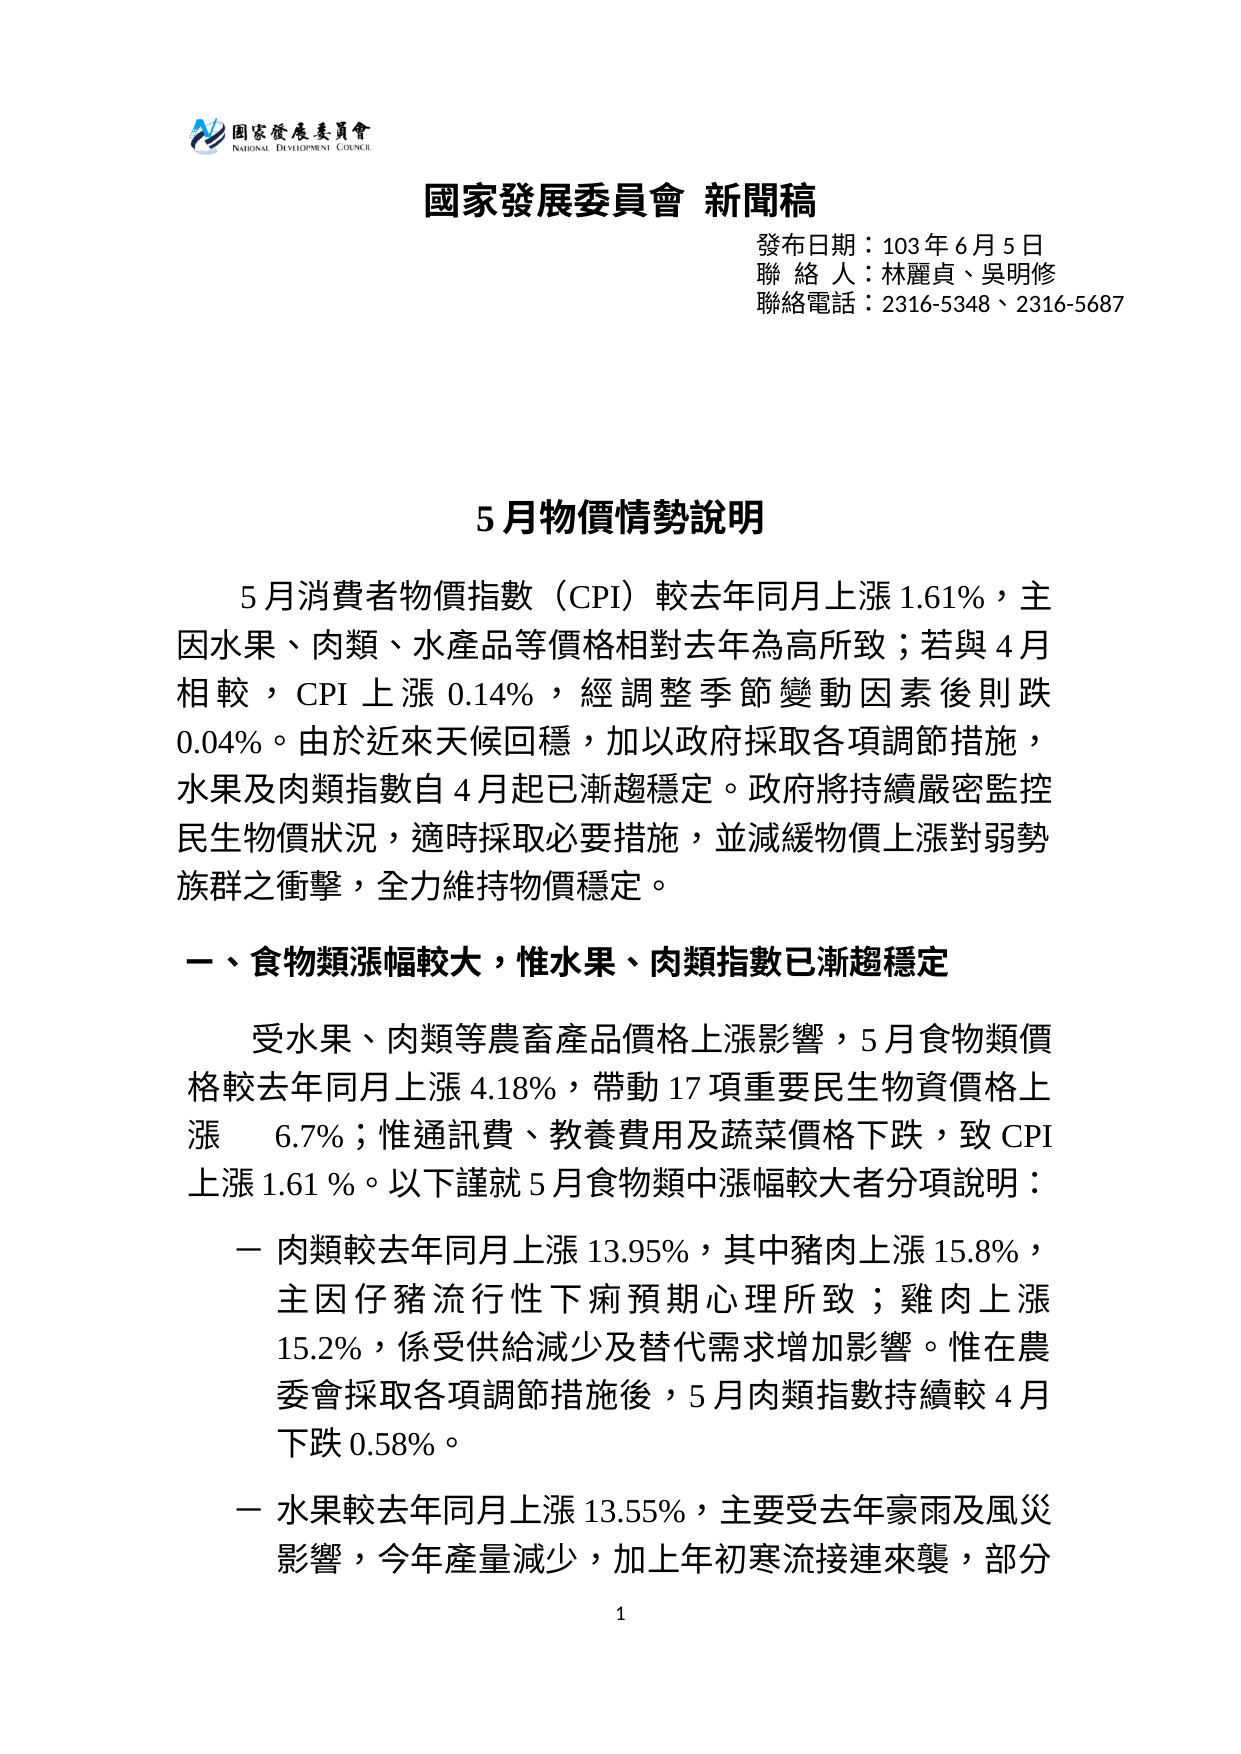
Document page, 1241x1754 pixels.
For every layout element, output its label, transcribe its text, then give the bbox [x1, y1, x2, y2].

text 聯 絡 人：林麗貞、吳明修 [757, 260, 1158, 289]
text 5月消費者物價指數（CPI）較去年同月上漲1.61%，主因水果、肉類、水產品等價格相對去年為高所致；若與4月相較，CPI上漲0.14%，經調整季節變動因素後則跌0.04%。由於近來天候回穩，加以政府採取各項調節措施，水果及肉類指數自4月起已漸趨穩定。政府將持續嚴密監控民生物價狀況，適時採取必要措施，並減緩物價上漲對弱勢族群之衝擊，全力維持物價穩定。 [176, 570, 1053, 908]
text 聯絡電話：2316-5348、2316-5687 [757, 289, 1158, 319]
text 發布日期：103年6月5日 [757, 231, 1158, 260]
text 5月物價情勢說明 [187, 488, 1053, 542]
text 國家發展委員會 新聞稿 [187, 157, 1053, 219]
text ㄧ、食物類漲幅較大，惟水果、肉類指數已漸趨穩定 [163, 936, 1053, 984]
text － 肉類較去年同月上漲13.95%，其中豬肉上漲15.8%，主因仔豬流行性下痢預期心理所致；雞肉上漲15.2%，係受供給減少及替代需求增加影響。惟在農委會採取各項調節措施後，5月肉類指數持續較4月下跌0.58%。 [232, 1224, 1053, 1465]
text 受水果、肉類等農畜產品價格上漲影響，5月食物類價格較去年同月上漲4.18%，帶動17項重要民生物資價格上漲 6.7%；惟通訊費、教養費用及蔬菜價格下跌，致CPI上漲1.61 %。以下謹就5月食物類中漲幅較大者分項說明： [187, 1012, 1053, 1205]
text [921, 99, 1053, 156]
text － 水果較去年同月上漲13.55%，主要受去年豪雨及風災影響，今年產量減少，加上年初寒流接連來襲，部分 [232, 1484, 1053, 1581]
